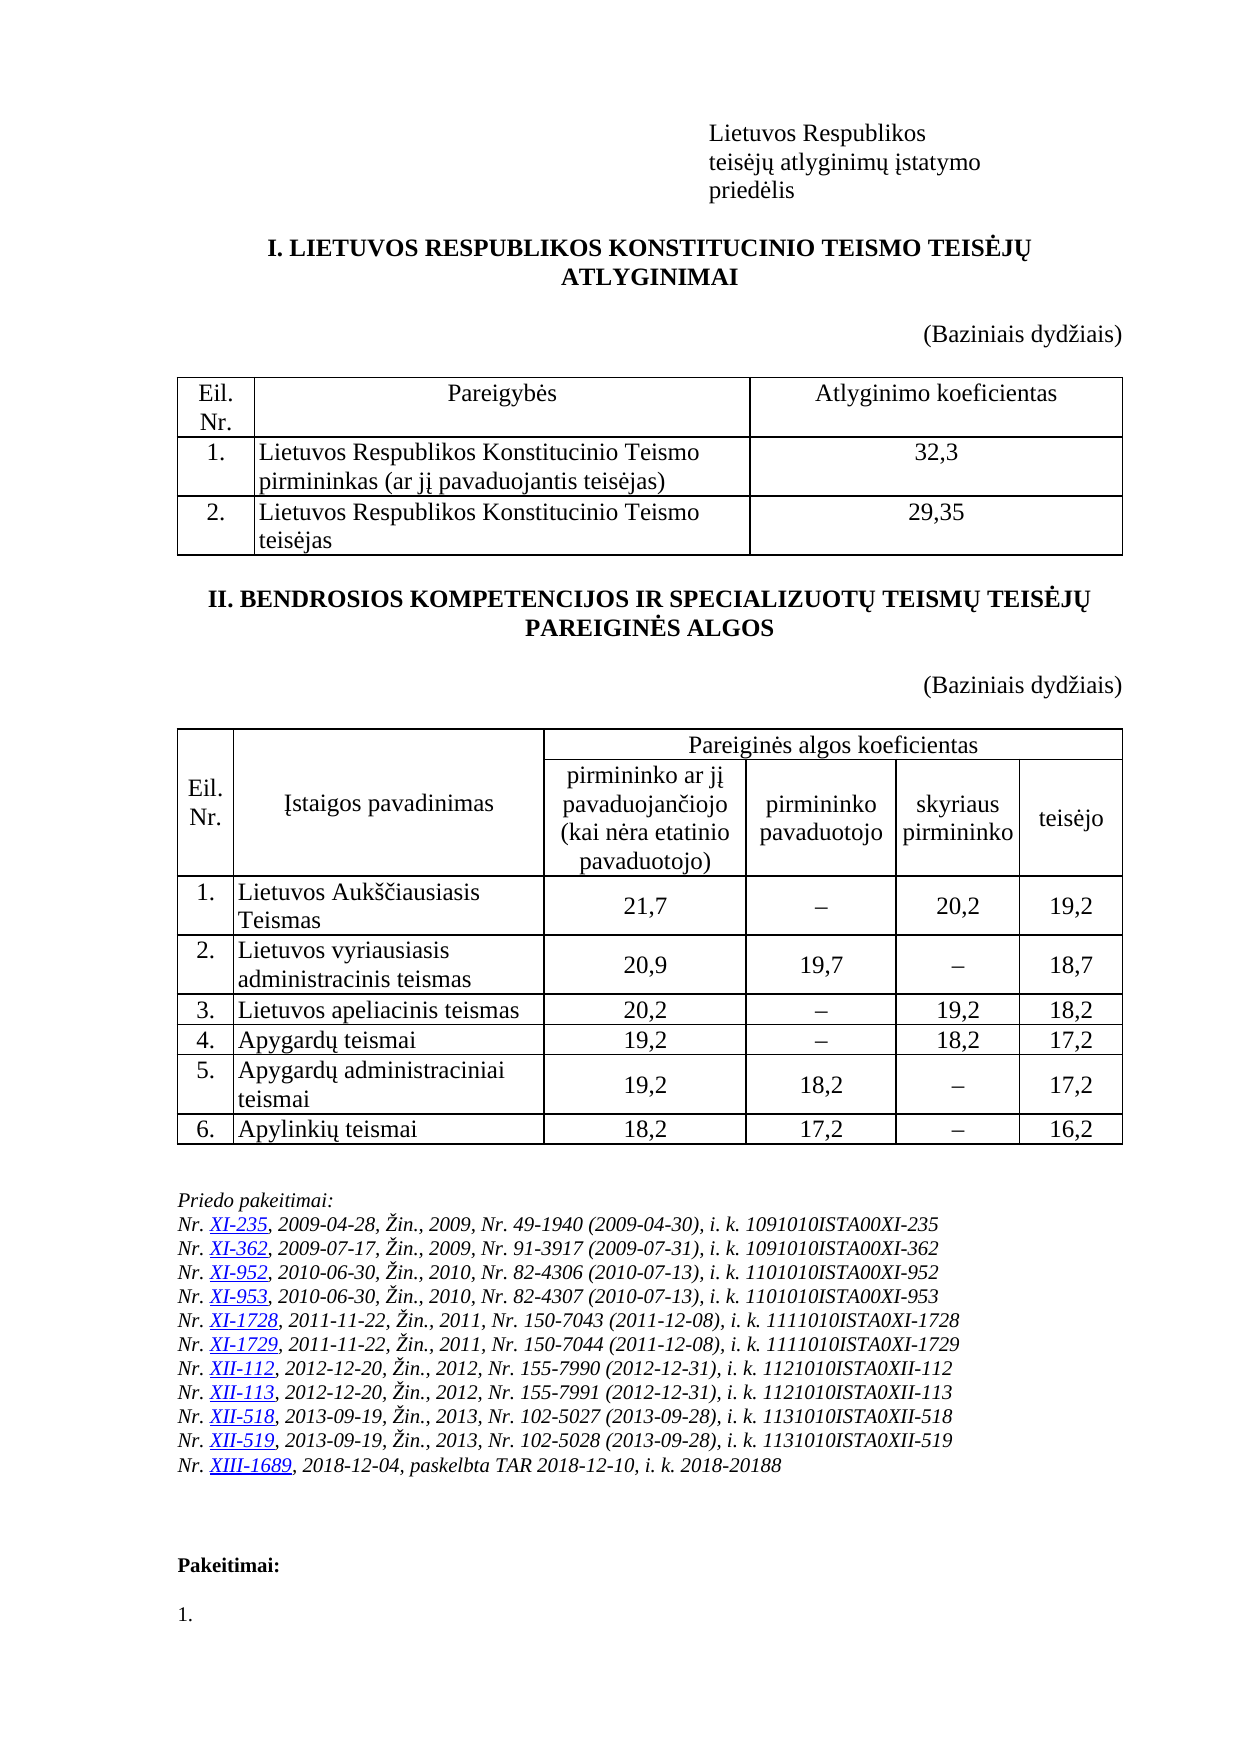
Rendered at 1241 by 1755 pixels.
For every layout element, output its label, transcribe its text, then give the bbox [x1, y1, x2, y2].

table_cell 17,2 [747, 1115, 895, 1143]
table_cell 19,2 [1020, 877, 1122, 934]
table_cell 19,2 [545, 1025, 745, 1054]
table_cell – [747, 877, 895, 934]
text Nr. XII-112, 2012-12-20, Žin., 2012, Nr. 155-7990 (2012-12-31), i. k. 1121010ISTA0XII-112 [177, 1356, 1122, 1380]
table_cell 2. [178, 497, 254, 554]
table_cell 6. [178, 1115, 233, 1143]
table_cell 4. [178, 1025, 233, 1054]
text Nr. XI-952, 2010-06-30, Žin., 2010, Nr. 82-4306 (2010-07-13), i. k. 1101010ISTA00XI-952 [177, 1260, 1122, 1284]
text teisėjų atlyginimų įstatymo [709, 147, 1122, 176]
table_cell 1. [178, 877, 233, 934]
table_cell 3. [178, 995, 233, 1023]
table_cell Lietuvos Respublikos Konstitucinio Teismo pirmininkas (ar jį pavaduojantis teisėjas) [255, 438, 749, 495]
table_cell – [897, 936, 1019, 993]
text I. LIETUVOS RESPUBLIKOS KONSTITUCINIO TEISMO TEISĖJŲ ATLYGINIMAI [177, 233, 1122, 291]
text (Baziniais dydžiais) [177, 671, 1122, 699]
table_cell 1. [178, 438, 254, 495]
table_cell skyriaus pirmininko [897, 760, 1019, 875]
table_cell Apygardų administraciniai teismai [234, 1055, 543, 1113]
table_cell 19,2 [897, 995, 1019, 1023]
text Nr. XI-1729, 2011-11-22, Žin., 2011, Nr. 150-7044 (2011-12-08), i. k. 1111010ISTA0XI-1729 [177, 1332, 1122, 1356]
table_header Įstaigos pavadinimas [234, 730, 543, 875]
text (Baziniais dydžiais) [177, 319, 1122, 348]
table_cell 18,2 [747, 1055, 895, 1113]
table_cell 20,9 [545, 936, 745, 993]
text Nr. XI-1728, 2011-11-22, Žin., 2011, Nr. 150-7043 (2011-12-08), i. k. 1111010ISTA0XI-1728 [177, 1308, 1122, 1332]
table_cell 2. [178, 936, 233, 993]
table_cell 29,35 [751, 497, 1122, 554]
text Nr. XIII-1689, 2018-12-04, paskelbta TAR 2018-12-10, i. k. 2018-20188 [177, 1452, 1122, 1477]
table_cell Apygardų teismai [234, 1025, 543, 1054]
text Nr. XII-518, 2013-09-19, Žin., 2013, Nr. 102-5027 (2013-09-28), i. k. 1131010ISTA0XII-518 [177, 1404, 1122, 1428]
table_cell 19,7 [747, 936, 895, 993]
table_cell 18,7 [1020, 936, 1122, 993]
table_cell – [897, 1115, 1019, 1143]
table_cell 21,7 [545, 877, 745, 934]
table_cell 18,2 [897, 1025, 1019, 1054]
text Nr. XI-953, 2010-06-30, Žin., 2010, Nr. 82-4307 (2010-07-13), i. k. 1101010ISTA00XI-953 [177, 1284, 1122, 1308]
table_cell 17,2 [1020, 1025, 1122, 1054]
table_cell pirmininko ar jį pavaduojančiojo (kai nėra etatinio pavaduotojo) [545, 760, 745, 875]
table_cell 18,2 [1020, 995, 1122, 1023]
table_cell Lietuvos vyriausiasis administracinis teismas [234, 936, 543, 993]
table_cell pirmininko pavaduotojo [747, 760, 895, 875]
table_cell – [747, 1025, 895, 1054]
table_cell Lietuvos apeliacinis teismas [234, 995, 543, 1023]
table_cell 17,2 [1020, 1055, 1122, 1113]
text priedėlis [709, 176, 1122, 204]
text Lietuvos Respublikos [709, 118, 1122, 147]
table_cell Apylinkių teismai [234, 1115, 543, 1143]
table_header Eil. Nr. [178, 378, 254, 436]
table_cell 20,2 [545, 995, 745, 1023]
table_header Eil. Nr. [178, 730, 233, 875]
text Pakeitimai: [177, 1553, 1122, 1577]
text II. BENDROSIOS KOMPETENCIJOS IR SPECIALIZUOTŲ TEISMŲ TEISĖJŲ PAREIGINĖS ALGOS [177, 584, 1122, 642]
table_cell 16,2 [1020, 1115, 1122, 1143]
table_cell 32,3 [751, 438, 1122, 495]
table_header Atlyginimo koeficientas [751, 378, 1122, 436]
table_cell Lietuvos Respublikos Konstitucinio Teismo teisėjas [255, 497, 749, 554]
table_cell Lietuvos Aukščiausiasis Teismas [234, 877, 543, 934]
table_cell teisėjo [1020, 760, 1122, 875]
table_cell – [747, 995, 895, 1023]
table_cell 18,2 [545, 1115, 745, 1143]
table_cell 5. [178, 1055, 233, 1113]
text 1. [177, 1602, 1122, 1626]
table_header Pareigybės [255, 378, 749, 436]
table_cell 20,2 [897, 877, 1019, 934]
table_cell 19,2 [545, 1055, 745, 1113]
table_header Pareiginės algos koeficientas [545, 730, 1122, 758]
text Nr. XI-235, 2009-04-28, Žin., 2009, Nr. 49-1940 (2009-04-30), i. k. 1091010ISTA00XI-235 [177, 1212, 1122, 1236]
text Nr. XII-113, 2012-12-20, Žin., 2012, Nr. 155-7991 (2012-12-31), i. k. 1121010ISTA0XII-113 [177, 1380, 1122, 1404]
text Nr. XI-362, 2009-07-17, Žin., 2009, Nr. 91-3917 (2009-07-31), i. k. 1091010ISTA00XI-362 [177, 1236, 1122, 1260]
text Nr. XII-519, 2013-09-19, Žin., 2013, Nr. 102-5028 (2013-09-28), i. k. 1131010ISTA0XII-519 [177, 1428, 1122, 1452]
table_cell – [897, 1055, 1019, 1113]
text Priedo pakeitimai: [177, 1188, 1122, 1212]
